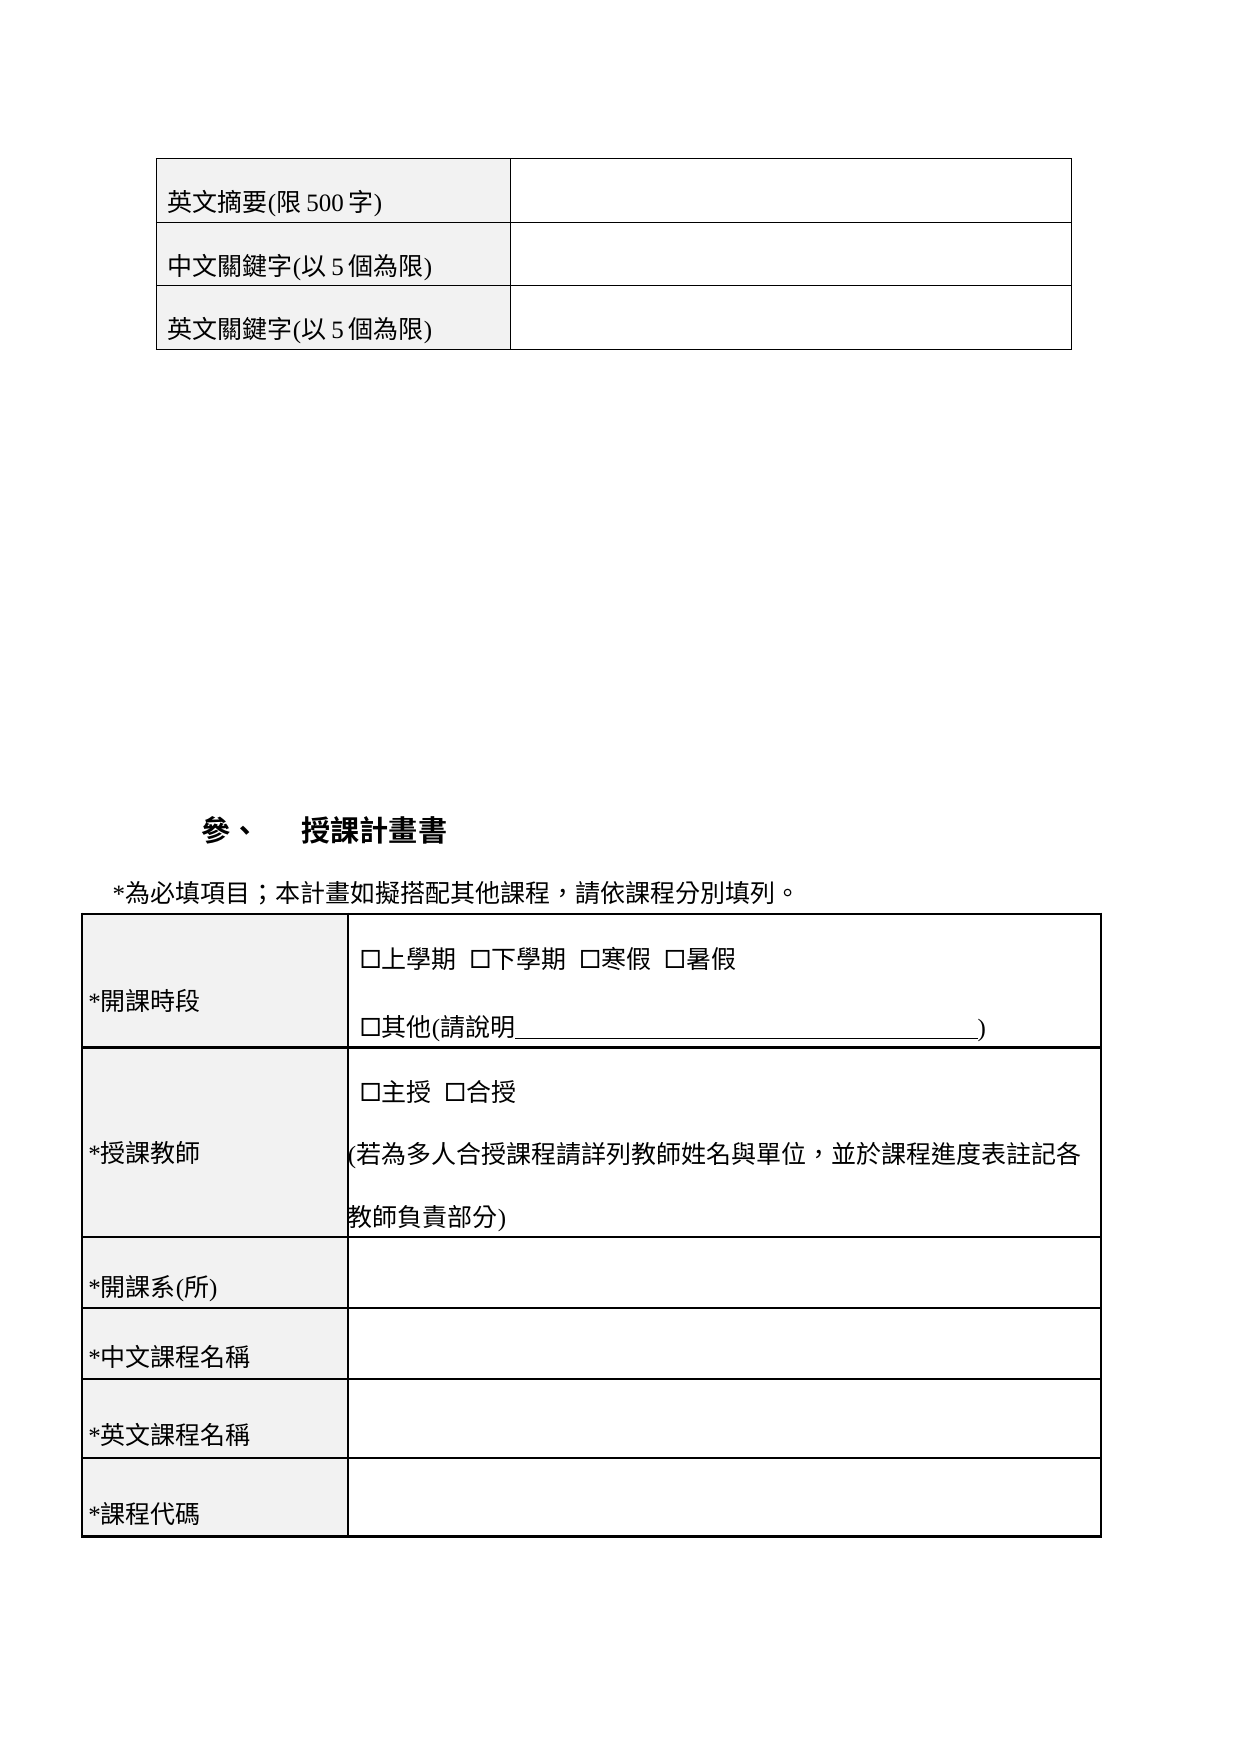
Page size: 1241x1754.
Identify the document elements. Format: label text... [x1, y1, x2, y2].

text *為必填項目；本計畫如擬搭配其他課程，請依課程分別填列。 [112, 850, 1128, 912]
table_header *開課時段 [83, 915, 347, 1046]
table_cell 主授 合授 (若為多人合授課程請詳列教師姓名與單位，並於課程進度表註記各教師負責部分) [349, 1049, 1100, 1236]
table_cell 中文關鍵字(以5個為限) [157, 223, 510, 285]
table_cell [511, 286, 1071, 349]
list 授課計畫書 [201, 787, 1128, 850]
table_cell 英文摘要(限500字) [157, 159, 510, 222]
table_cell [349, 1380, 1100, 1457]
table_cell [349, 1459, 1100, 1535]
table_header 上學期 下學期 寒假 暑假 其他(請說明 ) [349, 915, 1100, 1046]
table_cell 英文關鍵字(以5個為限) [157, 286, 510, 349]
table_cell *中文課程名稱 [83, 1309, 347, 1378]
table_cell [511, 159, 1071, 222]
table_cell [349, 1309, 1100, 1378]
table_cell *授課教師 [83, 1049, 347, 1236]
table_cell *課程代碼 [83, 1459, 347, 1535]
table_cell [349, 1238, 1100, 1307]
table_cell *英文課程名稱 [83, 1380, 347, 1457]
table_cell [511, 223, 1071, 285]
table_cell *開課系(所) [83, 1238, 347, 1307]
